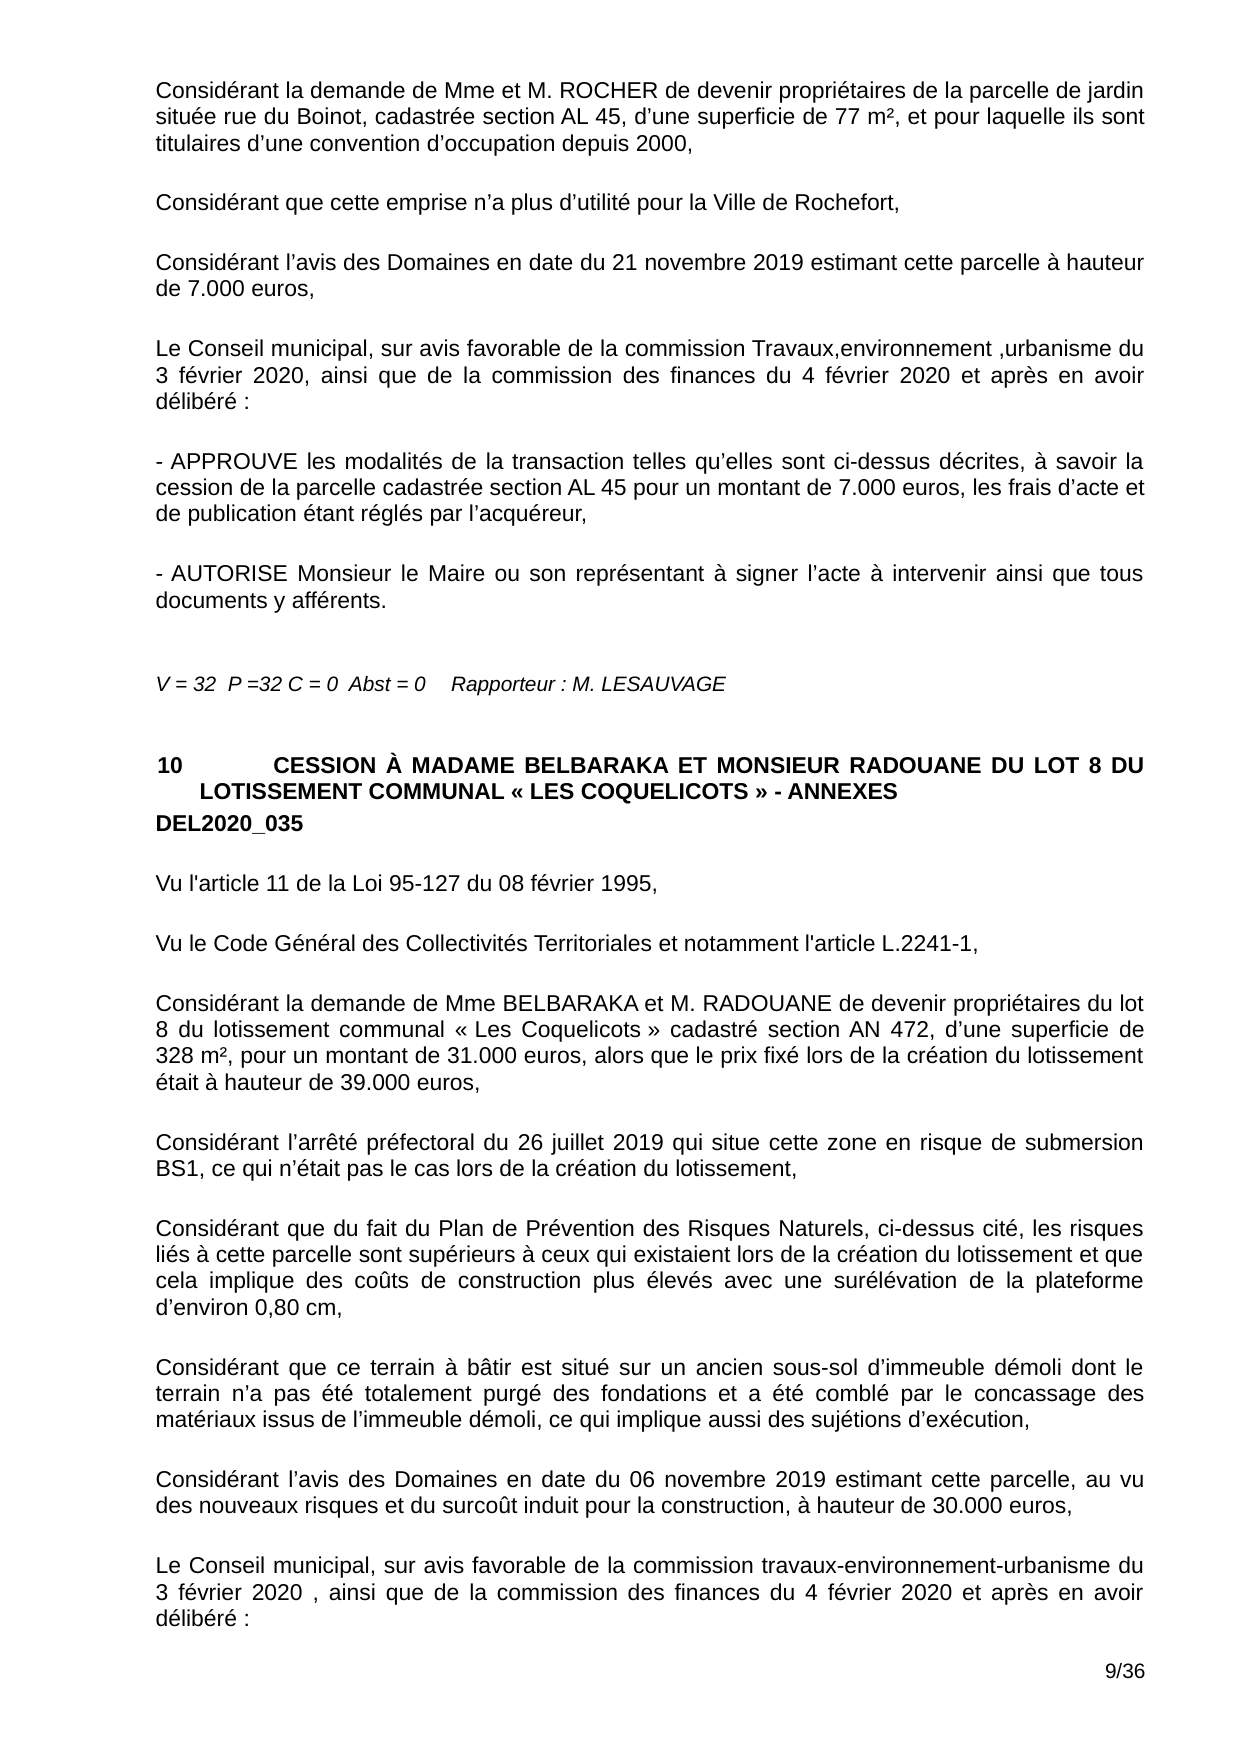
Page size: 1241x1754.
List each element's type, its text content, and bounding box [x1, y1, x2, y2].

text Le Conseil municipal, sur avis favorable de la commission Travaux,environnement ,urbanisme du 3 février 2020, ainsi que de la commission des finances du 4 février 2020 et après en avoir délibéré : [155, 335, 1145, 414]
text Vu l'article 11 de la Loi 95-127 du 08 février 1995, [155, 870, 1145, 896]
text Considérant la demande de Mme et M. ROCHER de devenir propriétaires de la parcelle de jardin située rue du Boinot, cadastrée section AL 45, d’une superficie de 77 m², et pour laquelle ils sont titulaires d’une convention d’occupation depuis 2000, [155, 77, 1145, 156]
subtitle CESSION À MADAME BELBARAKA ET MONSIEUR RADOUANE DU LOT 8 DU LOTISSEMENT COMMUNAL « LES COQUELICOTS » - ANNEXES [157, 752, 1145, 804]
text Considérant l’avis des Domaines en date du 06 novembre 2019 estimant cette parcelle, au vu des nouveaux risques et du surcoût induit pour la construction, à hauteur de 30.000 euros, [155, 1466, 1145, 1519]
text Le Conseil municipal, sur avis favorable de la commission travaux-environnement-urbanisme du 3 février 2020 , ainsi que de la commission des finances du 4 février 2020 et après en avoir délibéré : [155, 1552, 1145, 1631]
text Considérant que ce terrain à bâtir est situé sur un ancien sous-sol d’immeuble démoli dont le terrain n’a pas été totalement purgé des fondations et a été comblé par le concassage des matériaux issus de l’immeuble démoli, ce qui implique aussi des sujétions d’exécution, [155, 1353, 1145, 1433]
text Considérant que du fait du Plan de Prévention des Risques Naturels, ci-dessus cité, les risques liés à cette parcelle sont supérieurs à ceux qui existaient lors de la création du lotissement et que cela implique des coûts de construction plus élevés avec une surélévation de la plateforme d’environ 0,80 cm, [155, 1215, 1145, 1320]
text Vu le Code Général des Collectivités Territoriales et notamment l'article L.2241-1, [155, 930, 1145, 956]
text - AUTORISE Monsieur le Maire ou son représentant à signer l’acte à intervenir ainsi que tous documents y afférents. [155, 560, 1145, 613]
text DEL2020_035 [155, 810, 1145, 837]
text - APPROUVE les modalités de la transaction telles qu’elles sont ci-dessus décrites, à savoir la cession de la parcelle cadastrée section AL 45 pour un montant de 7.000 euros, les frais d’acte et de publication étant réglés par l’acquéreur, [155, 448, 1145, 527]
text Considérant que cette emprise n’a plus d’utilité pour la Ville de Rochefort, [155, 189, 1145, 216]
text Considérant l’arrêté préfectoral du 26 juillet 2019 qui situe cette zone en risque de submersion BS1, ce qui n’était pas le cas lors de la création du lotissement, [155, 1128, 1145, 1181]
text Considérant l’avis des Domaines en date du 21 novembre 2019 estimant cette parcelle à hauteur de 7.000 euros, [155, 249, 1145, 302]
text V = 32 P =32 C = 0 Abst = 0 Rapporteur : M. LESAUVAGE [155, 671, 1145, 695]
text Considérant la demande de Mme BELBARAKA et M. RADOUANE de devenir propriétaires du lot 8 du lotissement communal « Les Coquelicots » cadastré section AN 472, d’une superficie de 328 m², pour un montant de 31.000 euros, alors que le prix fixé lors de la création du lotissement était à hauteur de 39.000 euros, [155, 990, 1145, 1095]
